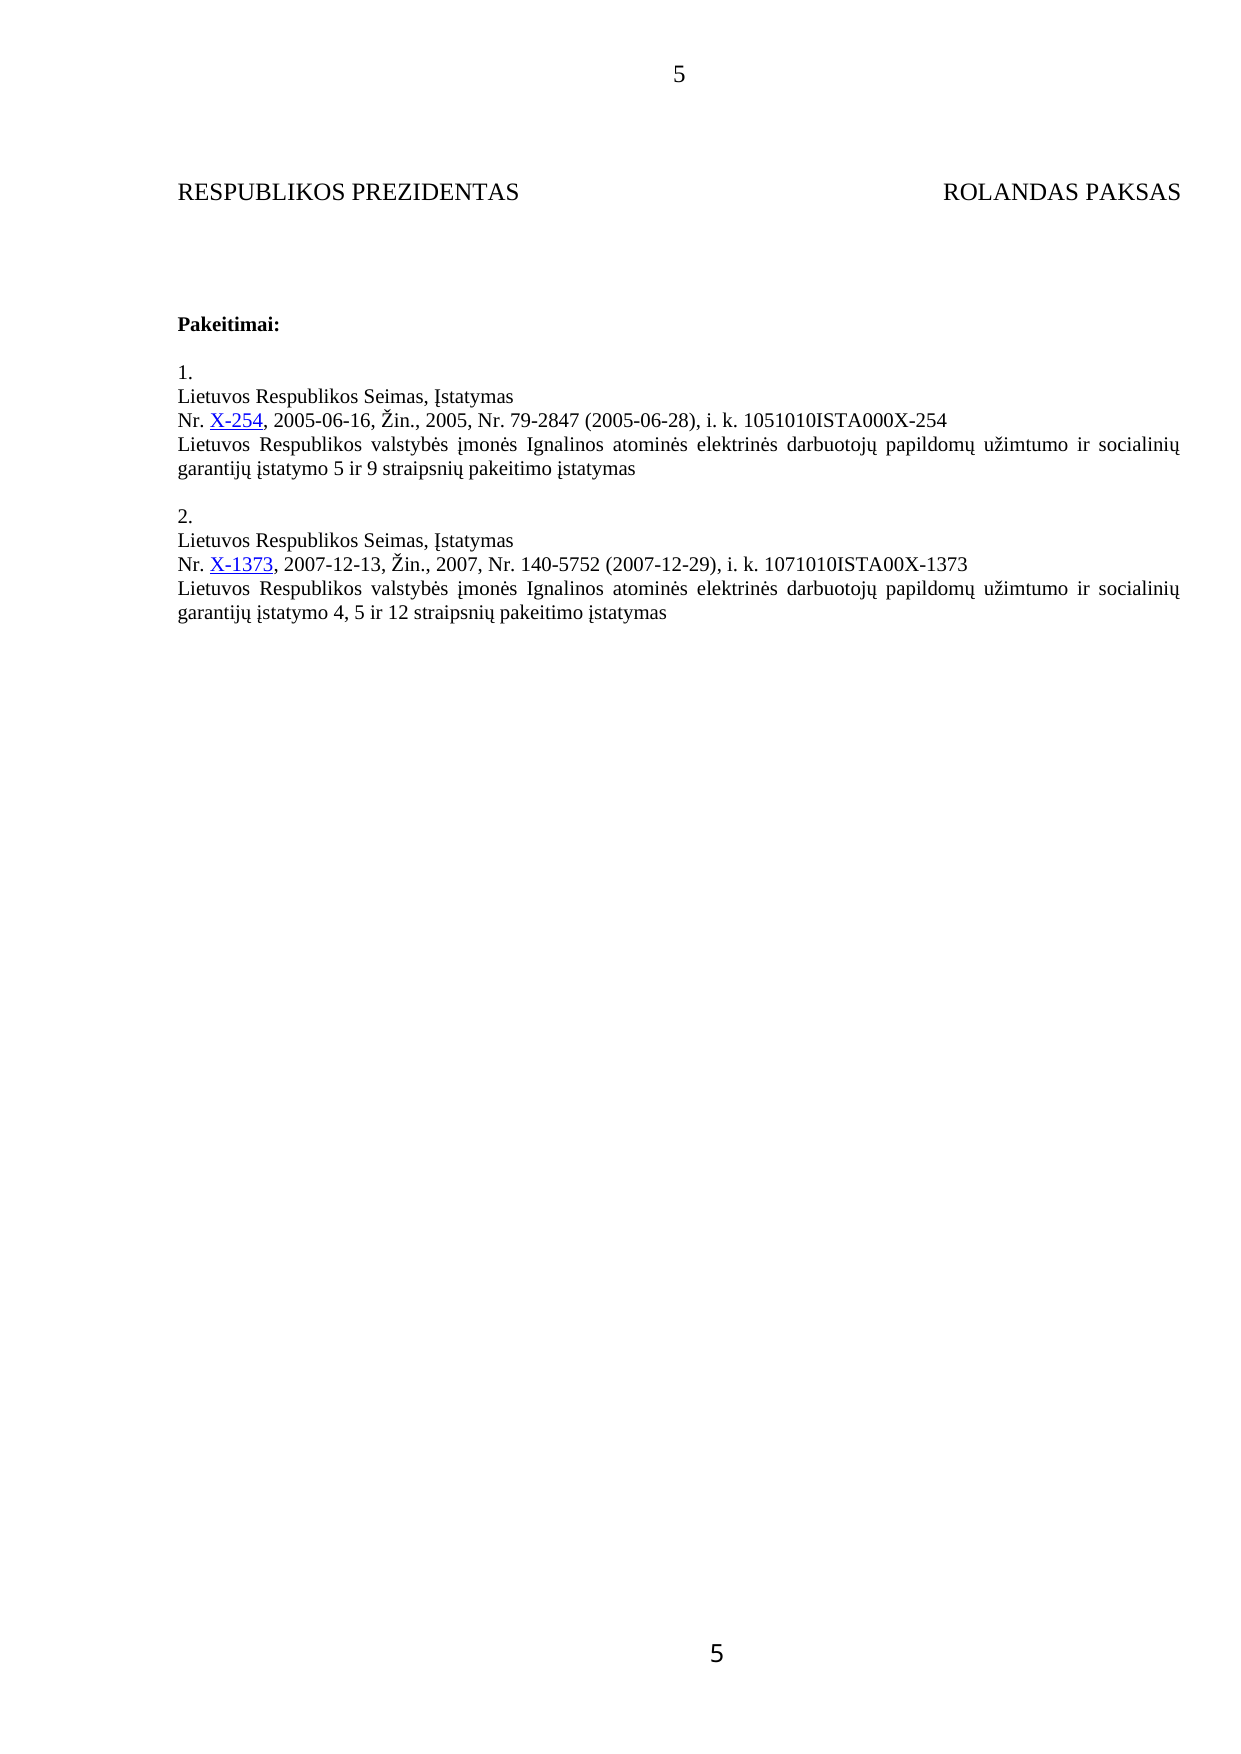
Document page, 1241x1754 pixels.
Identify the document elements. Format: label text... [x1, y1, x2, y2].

text RESPUBLIKOS PREZIDENTAS ROLANDAS PAKSAS [177, 177, 1181, 206]
text 2. [177, 504, 1181, 528]
text Pakeitimai: [177, 312, 1181, 336]
text Lietuvos Respublikos Seimas, Įstatymas [177, 384, 1181, 408]
text Lietuvos Respublikos valstybės įmonės Ignalinos atominės elektrinės darbuotojų papildomų užimtumo ir socialinių garantijų įstatymo 4, 5 ir 12 straipsnių pakeitimo įstatymas [177, 576, 1181, 624]
text Lietuvos Respublikos valstybės įmonės Ignalinos atominės elektrinės darbuotojų papildomų užimtumo ir socialinių garantijų įstatymo 5 ir 9 straipsnių pakeitimo įstatymas [177, 432, 1181, 480]
text 1. [177, 360, 1181, 384]
text Lietuvos Respublikos Seimas, Įstatymas [177, 528, 1181, 552]
text Nr. X-1373, 2007-12-13, Žin., 2007, Nr. 140-5752 (2007-12-29), i. k. 1071010ISTA00X-1373 [177, 552, 1181, 576]
text Nr. X-254, 2005-06-16, Žin., 2005, Nr. 79-2847 (2005-06-28), i. k. 1051010ISTA000X-254 [177, 408, 1181, 432]
